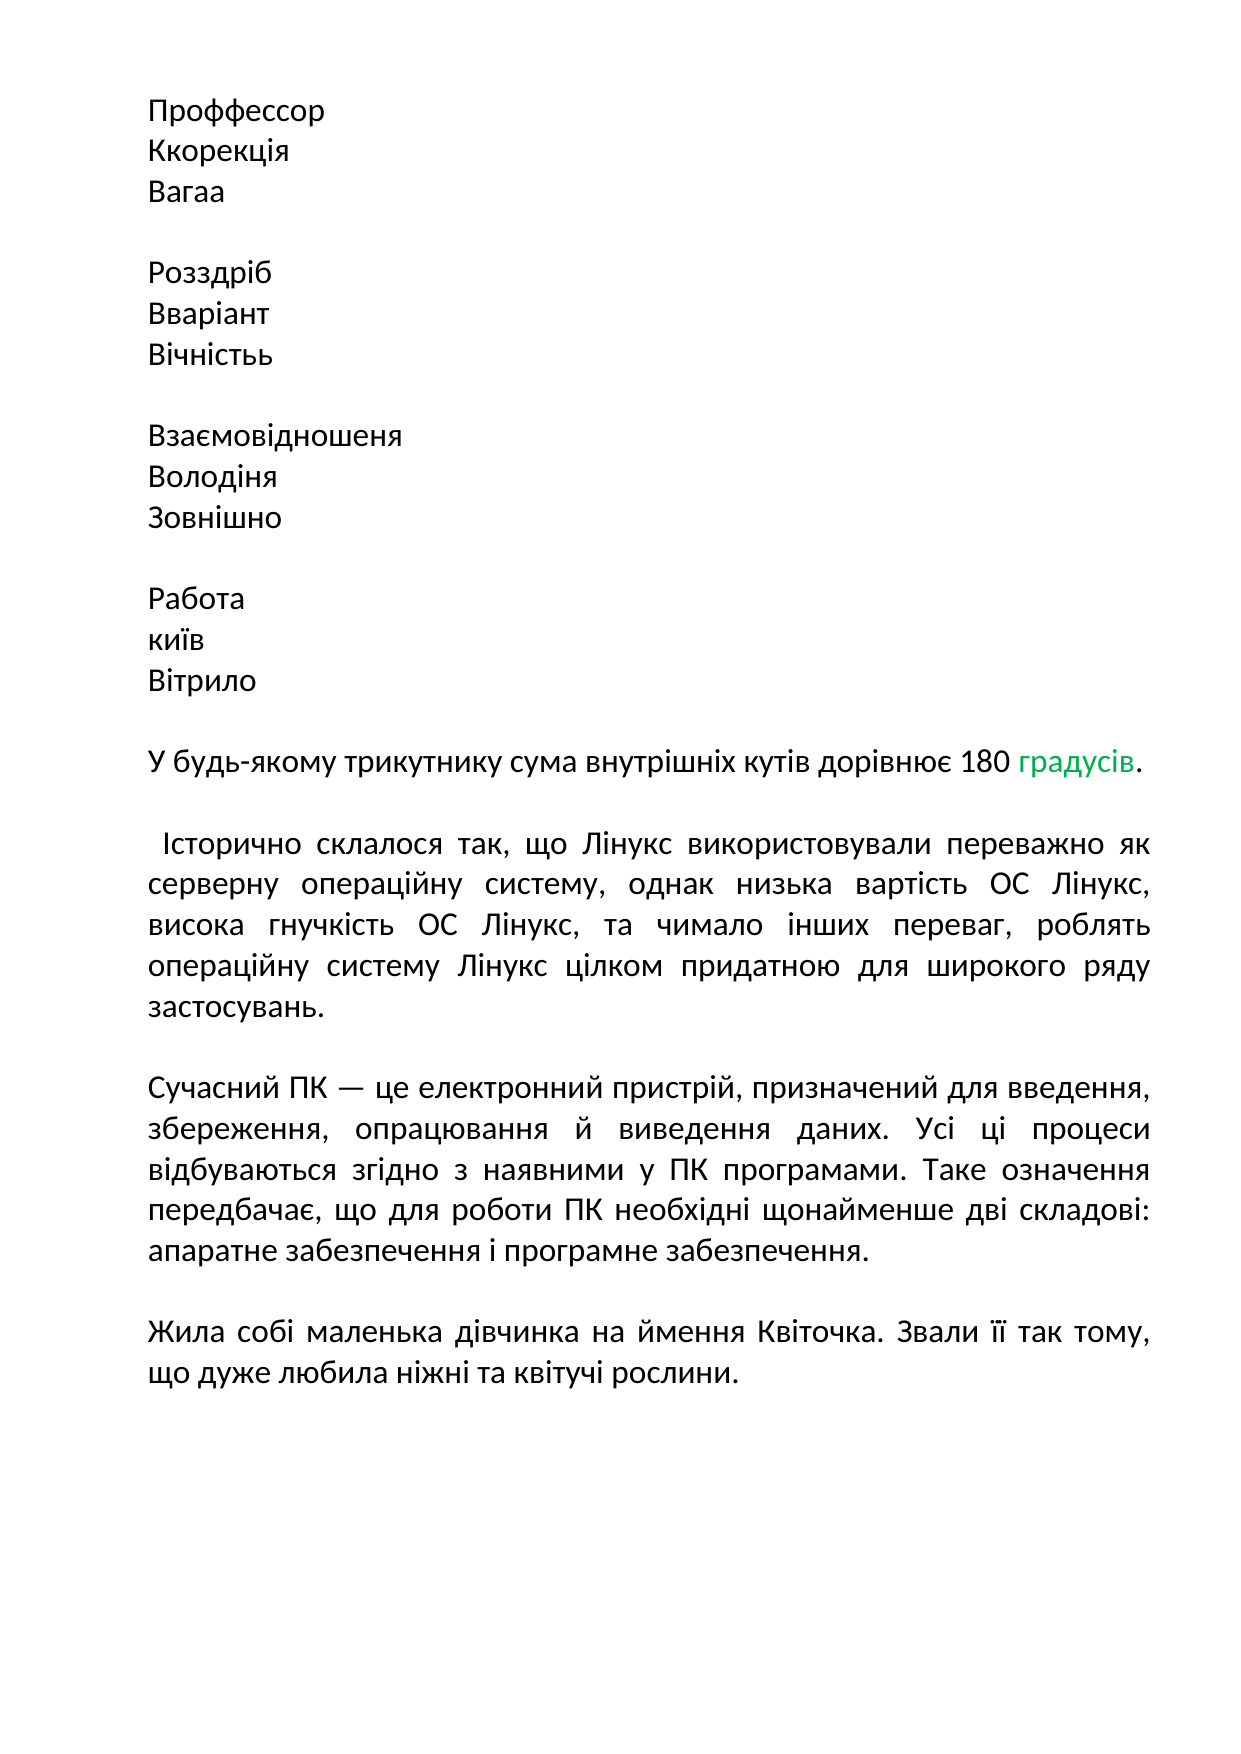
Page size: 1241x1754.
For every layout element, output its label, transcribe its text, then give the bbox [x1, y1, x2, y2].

text Сучасний ПК — це електронний пристрій, призначений для введення, збереження, опрацювання й виведення даних. Усі ці процеси відбуваються згідно з наявними у ПК програмами. Таке означення передбачає, що для роботи ПК необхідні щонайменше дві складові: апаратне забезпечення і програмне забезпечення. [148, 1066, 1152, 1270]
text київ [148, 618, 1152, 659]
text Вітрило [148, 659, 1152, 699]
text Взаємовідношеня [148, 414, 1152, 455]
text Вваріант [148, 292, 1152, 333]
text У будь-якому трикутнику сума внутрішніх кутів дорівнює 180 градусів. [148, 740, 1152, 781]
text Володіня [148, 455, 1152, 496]
text Ккорекція [148, 129, 1152, 170]
text Вагаа [148, 170, 1152, 211]
text Работа [148, 577, 1152, 618]
text Вічністьь [148, 333, 1152, 374]
text Проффессор [148, 88, 1152, 129]
text Розздріб [148, 251, 1152, 292]
text Зовнішно [148, 496, 1152, 537]
text Жила собі маленька дівчинка на ймення Квіточка. Звали її так тому, що дуже любила ніжні та квітучі рослини. [148, 1310, 1152, 1392]
text Історично склалося так, що Лінукс використовували переважно як серверну операційну систему, однак низька вартість ОС Лінукс, висока гнучкість ОС Лінукс, та чимало інших переваг, роблять операційну систему Лінукс цілком придатною для широкого ряду застосувань. [148, 822, 1152, 1025]
